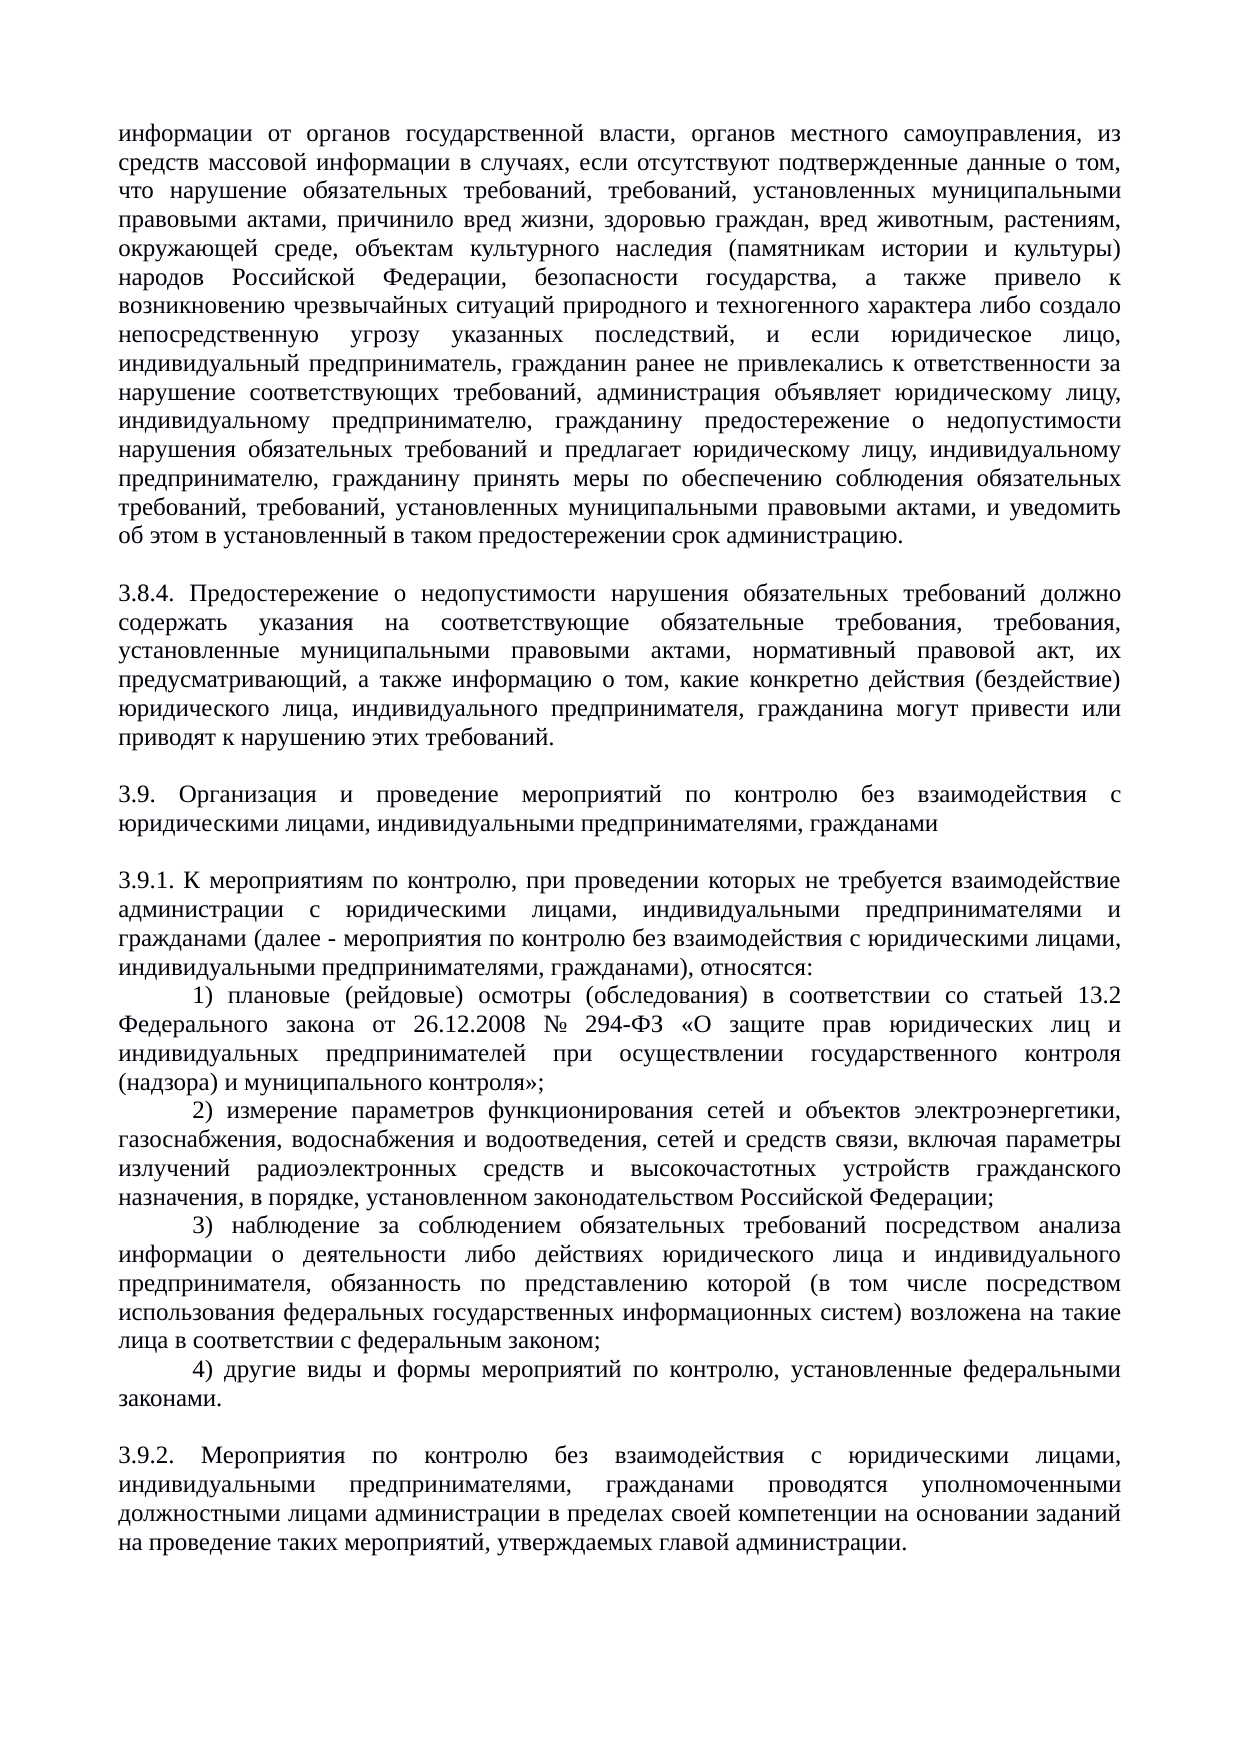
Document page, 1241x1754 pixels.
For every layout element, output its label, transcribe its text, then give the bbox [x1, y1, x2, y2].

text 2) измерение параметров функционирования сетей и объектов электроэнергетики, газоснабжения, водоснабжения и водоотведения, сетей и средств связи, включая параметры излучений радиоэлектронных средств и высокочастотных устройств гражданского назначения, в порядке, установленном законодательством Российской Федерации; [118, 1096, 1122, 1211]
text информации от органов государственной власти, органов местного самоуправления, из средств массовой информации в случаях, если отсутствуют подтвержденные данные о том, что нарушение обязательных требований, требований, установленных муниципальными правовыми актами, причинило вред жизни, здоровью граждан, вред животным, растениям, окружающей среде, объектам культурного наследия (памятникам истории и культуры) народов Российской Федерации, безопасности государства, а также привело к возникновению чрезвычайных ситуаций природного и техногенного характера либо создало непосредственную угрозу указанных последствий, и если юридическое лицо, индивидуальный предприниматель, гражданин ранее не привлекались к ответственности за нарушение соответствующих требований, администрация объявляет юридическому лицу, индивидуальному предпринимателю, гражданину предостережение о недопустимости нарушения обязательных требований и предлагает юридическому лицу, индивидуальному предпринимателю, гражданину принять меры по обеспечению соблюдения обязательных требований, требований, установленных муниципальными правовыми актами, и уведомить об этом в установленный в таком предостережении срок администрацию. [118, 118, 1122, 549]
text 3.9.2. Мероприятия по контролю без взаимодействия с юридическими лицами, индивидуальными предпринимателями, гражданами проводятся уполномоченными должностными лицами администрации в пределах своей компетенции на основании заданий на проведение таких мероприятий, утверждаемых главой администрации. [118, 1441, 1122, 1556]
text 1) плановые (рейдовые) осмотры (обследования) в соответствии со статьей 13.2 Федерального закона от 26.12.2008 № 294-ФЗ «О защите прав юридических лиц и индивидуальных предпринимателей при осуществлении государственного контроля (надзора) и муниципального контроля»; [118, 981, 1122, 1096]
text 3.9.1. К мероприятиям по контролю, при проведении которых не требуется взаимодействие администрации с юридическими лицами, индивидуальными предпринимателями и гражданами (далее - мероприятия по контролю без взаимодействия с юридическими лицами, индивидуальными предпринимателями, гражданами), относятся: [118, 866, 1122, 981]
text 3.9. Организация и проведение мероприятий по контролю без взаимодействия с юридическими лицами, индивидуальными предпринимателями, гражданами [118, 779, 1122, 837]
text 3.8.4. Предостережение о недопустимости нарушения обязательных требований должно содержать указания на соответствующие обязательные требования, требования, установленные муниципальными правовыми актами, нормативный правовой акт, их предусматривающий, а также информацию о том, какие конкретно действия (бездействие) юридического лица, индивидуального предпринимателя, гражданина могут привести или приводят к нарушению этих требований. [118, 578, 1122, 751]
text 4) другие виды и формы мероприятий по контролю, установленные федеральными законами. [118, 1354, 1122, 1412]
text 3) наблюдение за соблюдением обязательных требований посредством анализа информации о деятельности либо действиях юридического лица и индивидуального предпринимателя, обязанность по представлению которой (в том числе посредством использования федеральных государственных информационных систем) возложена на такие лица в соответствии с федеральным законом; [118, 1211, 1122, 1354]
